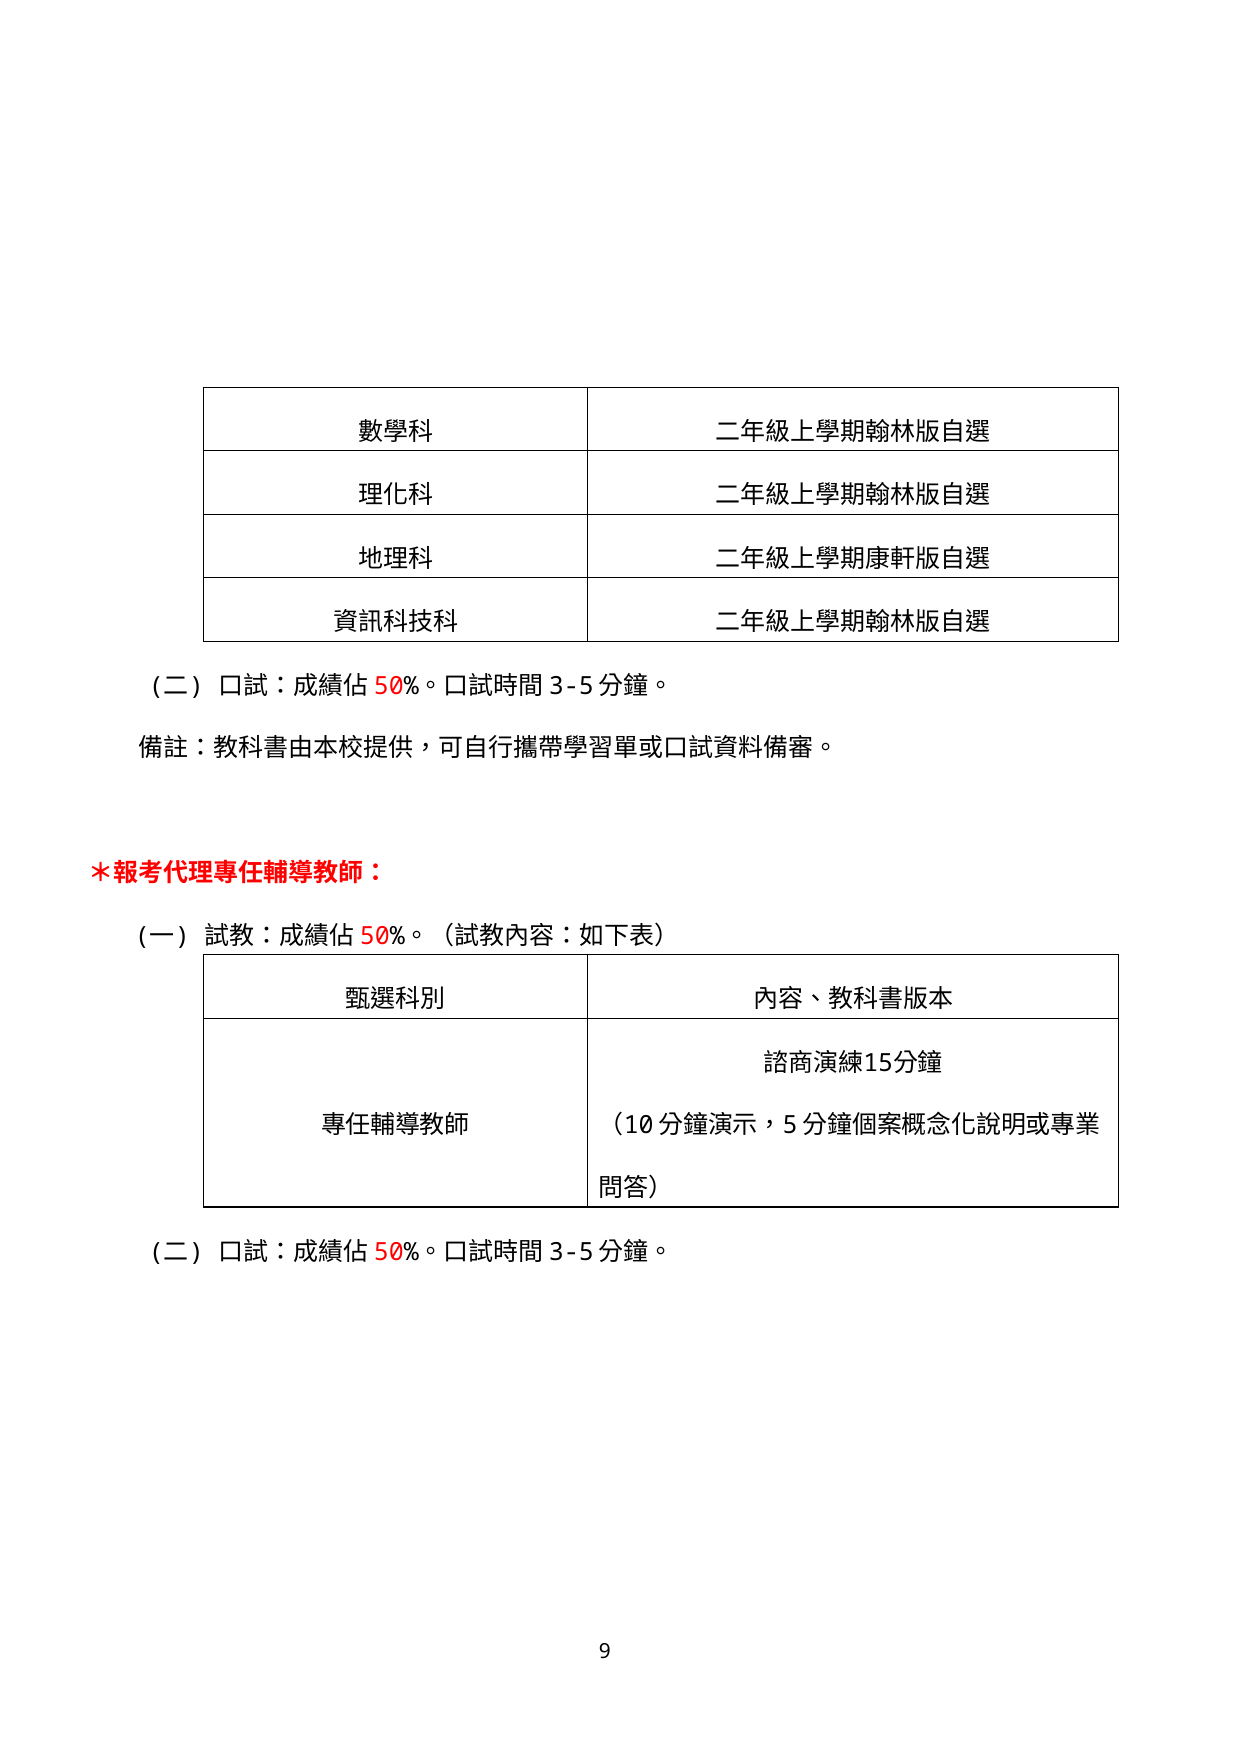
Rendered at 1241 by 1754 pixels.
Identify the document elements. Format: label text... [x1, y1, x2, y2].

table_cell 理化科 [204, 451, 587, 514]
table_cell 專任輔導教師 [204, 1019, 587, 1206]
table_cell 二年級上學期康軒版自選 [588, 515, 1118, 577]
table_cell 二年級上學期翰林版自選 [588, 388, 1118, 450]
text (一) 試教：成績佔50%。（試教內容：如下表） [109, 892, 1157, 954]
table_cell 資訊科技科 [204, 578, 587, 641]
table_header 甄選科別 [204, 955, 587, 1018]
text ＊報考代理專任輔導教師： [89, 829, 1157, 892]
table_header 內容、教科書版本 [588, 955, 1118, 1018]
table_cell 二年級上學期翰林版自選 [588, 451, 1118, 514]
table_cell 二年級上學期翰林版自選 [588, 578, 1118, 641]
table_cell 諮商演練15分鐘 （10分鐘演示，5分鐘個案概念化說明或專業問答） [588, 1019, 1118, 1206]
text (二) 口試：成績佔50%。口試時間3-5分鐘。 [89, 642, 1157, 704]
table_cell 數學科 [204, 388, 587, 450]
text (二) 口試：成績佔50%。口試時間3-5分鐘。 [89, 1207, 1157, 1270]
table_cell 地理科 [204, 515, 587, 577]
text 備註：教科書由本校提供，可自行攜帶學習單或口試資料備審。 [89, 704, 1157, 767]
